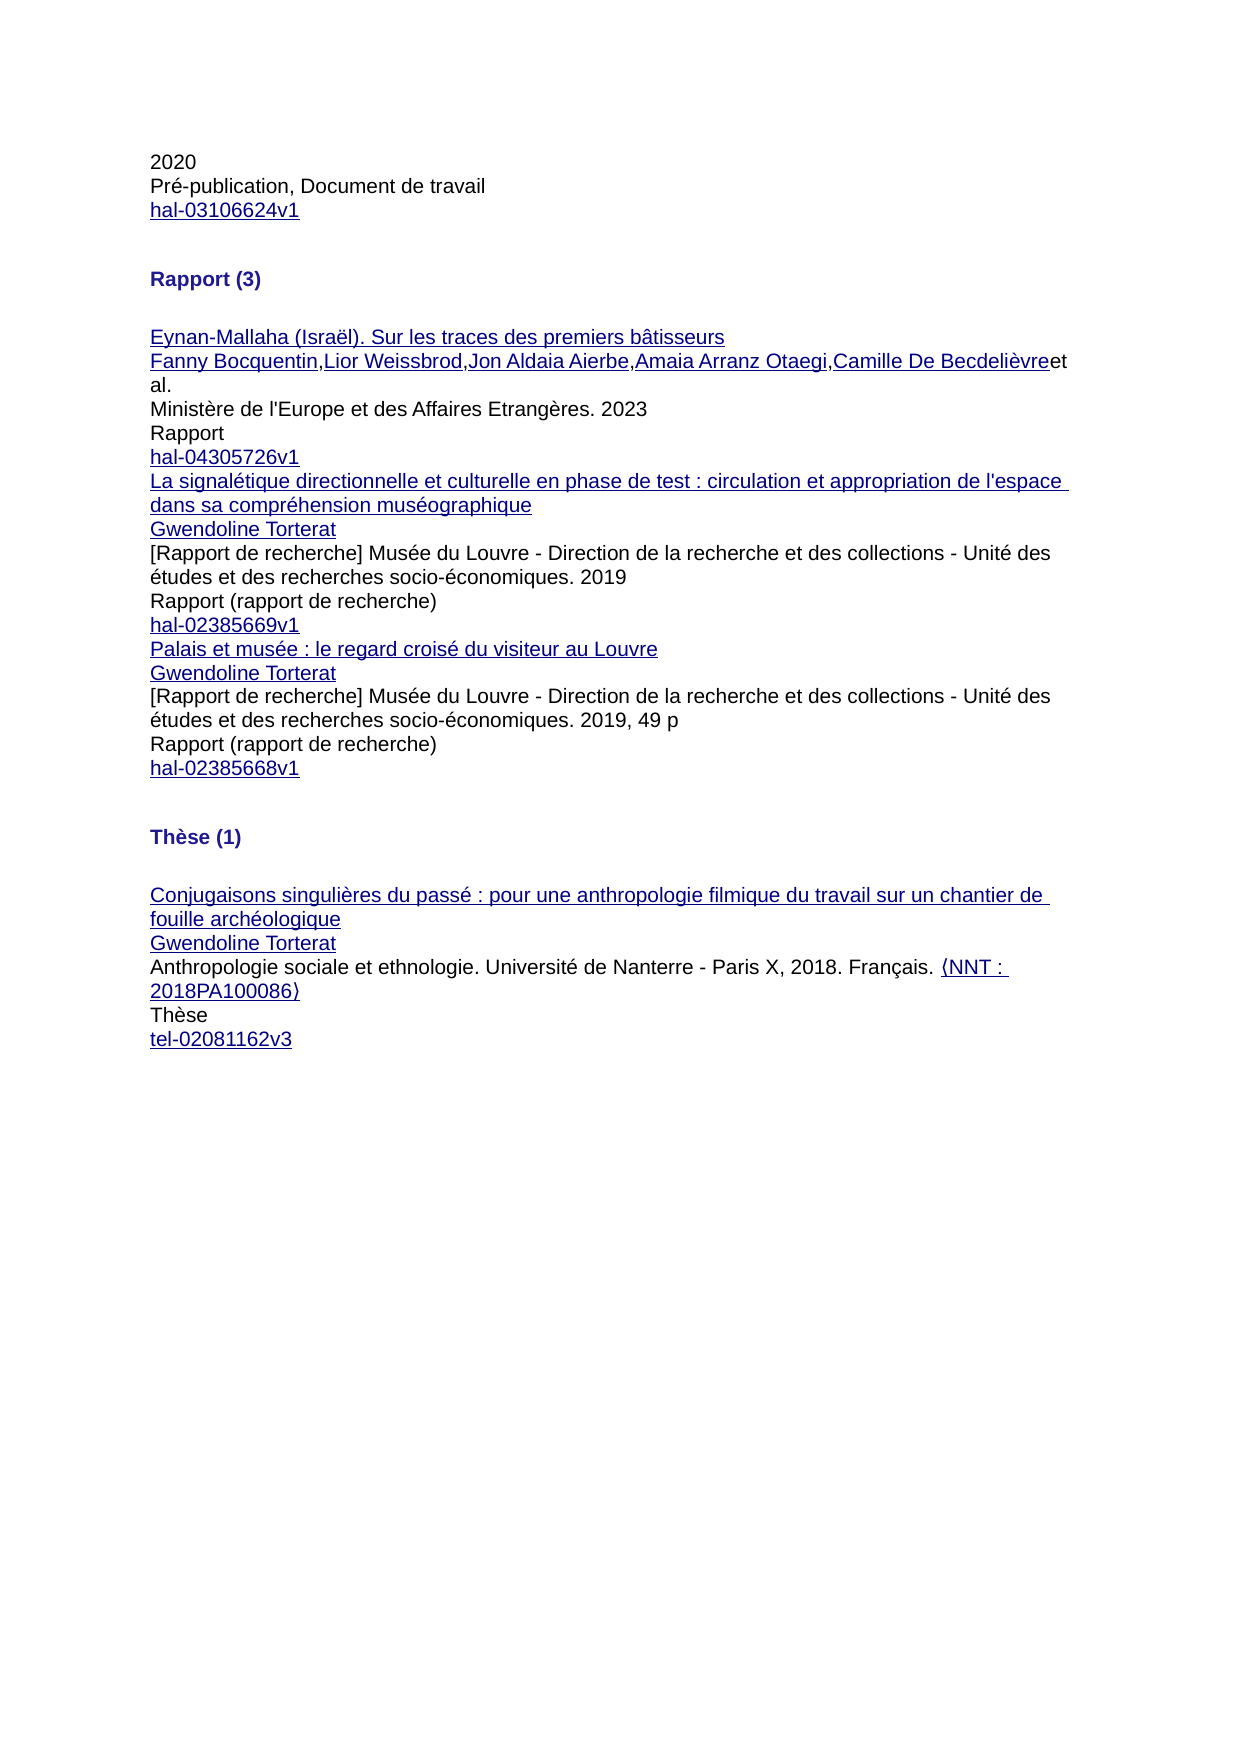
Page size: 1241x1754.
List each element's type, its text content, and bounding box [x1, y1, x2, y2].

table_header 2020 Pré-publication, Document de travail hal-03106624v1 [150, 150, 1090, 222]
table_header Conjugaisons singulières du passé : pour une anthropologie filmique du travail sur un chantier de fouille archéologique Gwendoline Torterat Anthropologie sociale et ethnologie. Université de Nanterre - Paris X, 2018. Français. ⟨NNT : 2018PA100086⟩ Thèse tel-02081162v3 [150, 883, 1090, 1051]
subtitle Rapport (3) [150, 267, 1090, 291]
subtitle Thèse (1) [150, 825, 1090, 849]
table_cell La signalétique directionnelle et culturelle en phase de test : circulation et appropriation de l'espace dans sa compréhension muséographique Gwendoline Torterat [Rapport de recherche] Musée du Louvre - Direction de la recherche et des collections - Unité des études et des recherches socio-économiques. 2019 Rapport (rapport de recherche) hal-02385669v1 [150, 469, 1090, 636]
table_header Eynan-Mallaha (Israël). Sur les traces des premiers bâtisseurs Fanny Bocquentin,Lior Weissbrod,Jon Aldaia Aierbe,Amaia Arranz Otaegi,Camille De Becdelièvreet al. Ministère de l'Europe et des Affaires Etrangères. 2023 Rapport hal-04305726v1 [150, 325, 1090, 469]
table_cell Palais et musée : le regard croisé du visiteur au Louvre Gwendoline Torterat [Rapport de recherche] Musée du Louvre - Direction de la recherche et des collections - Unité des études et des recherches socio-économiques. 2019, 49 p Rapport (rapport de recherche) hal-02385668v1 [150, 636, 1090, 780]
